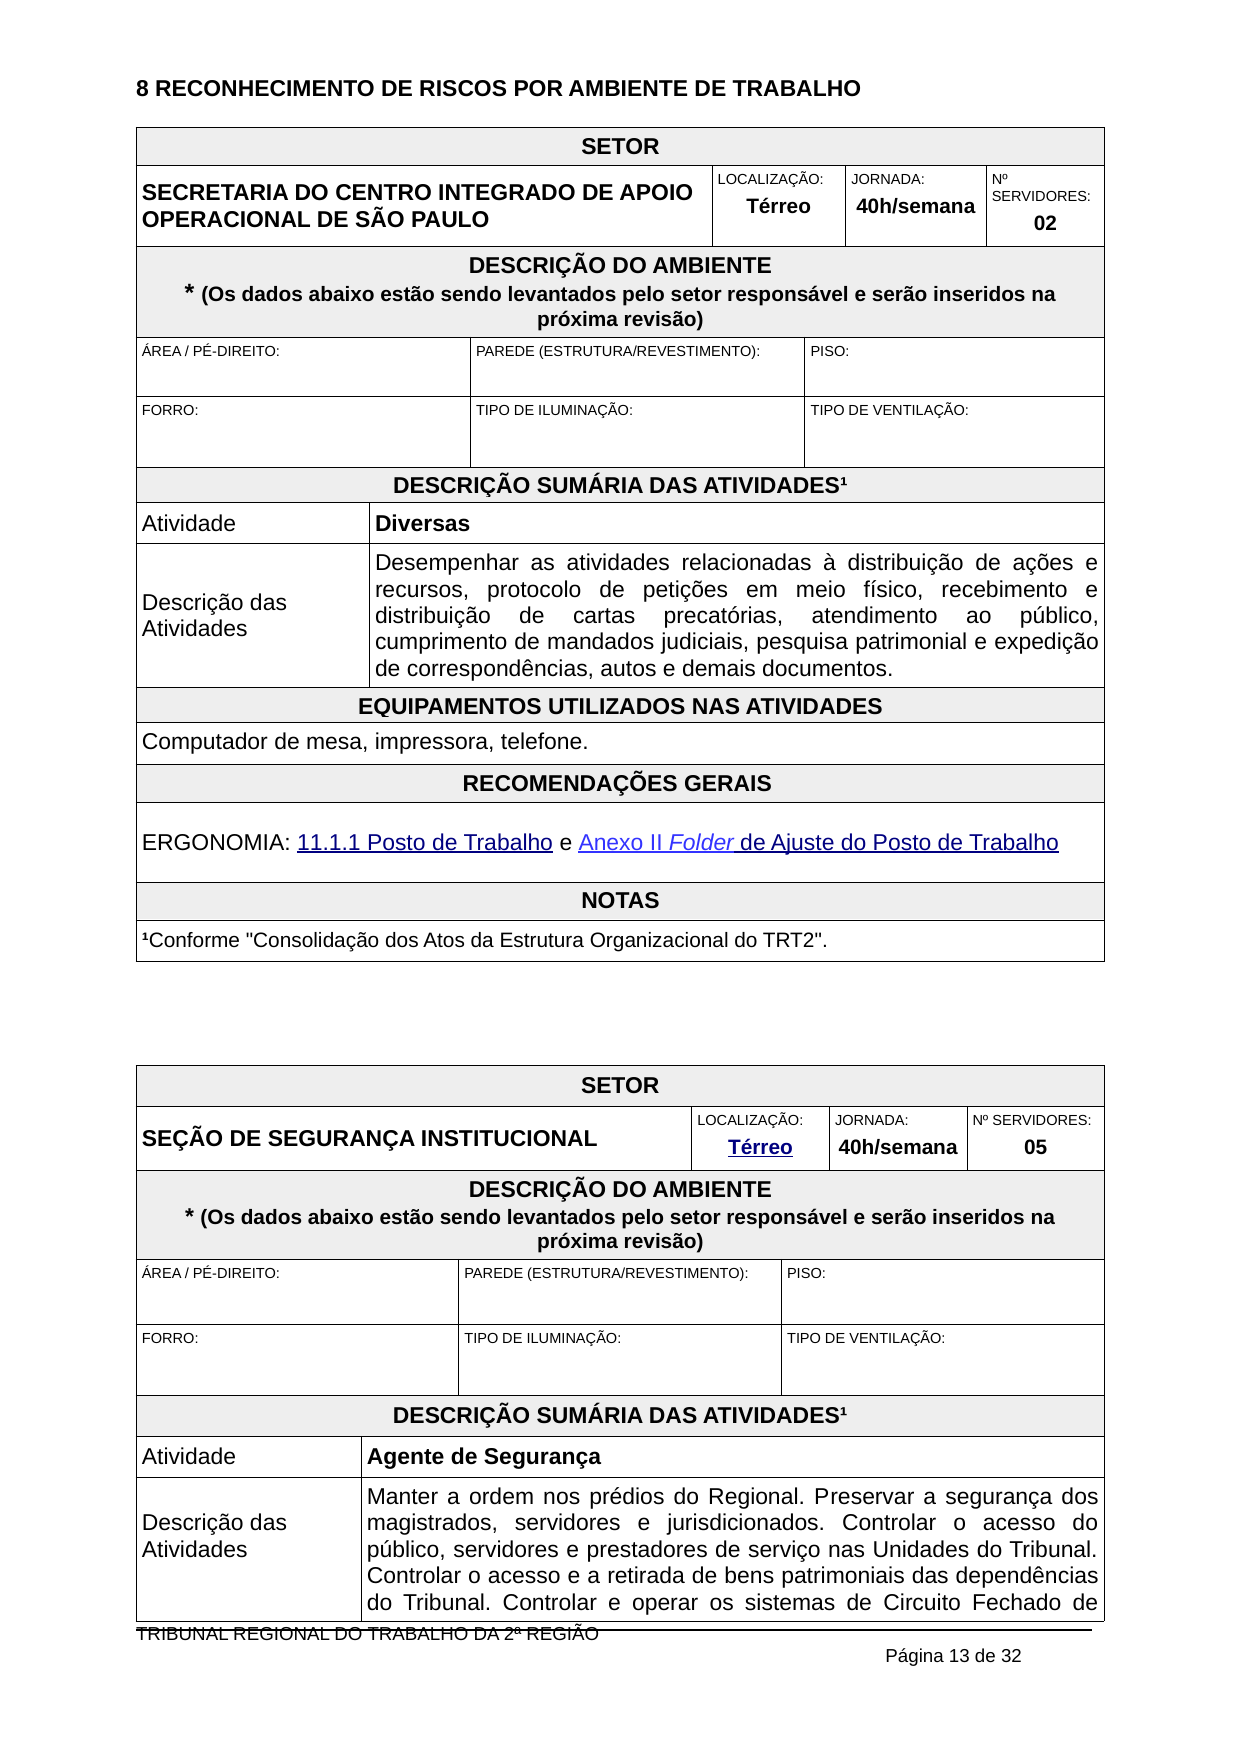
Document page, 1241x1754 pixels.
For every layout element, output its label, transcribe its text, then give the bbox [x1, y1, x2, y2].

table_cell Atividade [137, 503, 369, 543]
table_cell Desempenhar as atividades relacionadas à distribuição de ações e recursos, protocolo de petições em meio físico, recebimento e distribuição de cartas precatórias, atendimento ao público, cumprimento de mandados judiciais, pesquisa patrimonial e expedição de correspondências, autos e demais documentos. [370, 544, 1104, 687]
table_cell Computador de mesa, impressora, telefone. [137, 723, 1104, 763]
table_cell PAREDE (ESTRUTURA/REVESTIMENTO): [459, 1260, 781, 1324]
table_cell Nº SERVIDORES: 02 [987, 166, 1104, 246]
table_cell PISO: [782, 1260, 1104, 1324]
table_cell DESCRIÇÃO SUMÁRIA DAS ATIVIDADES¹ [137, 1396, 1104, 1436]
table_cell Manter a ordem nos prédios do Regional. Preservar a segurança dos magistrados, servidores e jurisdicionados. Controlar o acesso do público, servidores e prestadores de serviço nas Unidades do Tribunal. Controlar o acesso e a retirada de bens patrimoniais das dependências do Tribunal. Controlar e operar os sistemas de Circuito Fechado de [362, 1478, 1104, 1621]
table_cell PAREDE (ESTRUTURA/REVESTIMENTO): [471, 338, 804, 396]
table_cell RECOMENDAÇÕES GERAIS [137, 765, 1104, 802]
table_cell DESCRIÇÃO DO AMBIENTE * (Os dados abaixo estão sendo levantados pelo setor responsável e serão inseridos na próxima revisão) [137, 1171, 1104, 1259]
table_cell Atividade [137, 1437, 361, 1477]
table_cell Descrição das Atividades [137, 1478, 361, 1621]
table_cell FORRO: [137, 397, 470, 467]
table_cell LOCALIZAÇÃO: Térreo [692, 1107, 829, 1170]
table_cell TIPO DE VENTILAÇÃO: [782, 1325, 1104, 1394]
table_cell Diversas [370, 503, 1104, 543]
table_header SETOR [137, 128, 1104, 165]
table_cell FORRO: [137, 1325, 458, 1394]
table_cell DESCRIÇÃO DO AMBIENTE * (Os dados abaixo estão sendo levantados pelo setor responsável e serão inseridos na próxima revisão) [137, 247, 1104, 337]
text 8 RECONHECIMENTO DE RISCOS POR AMBIENTE DE TRABALHO [136, 75, 1104, 101]
table_cell ÁREA / PÉ-DIREITO: [137, 338, 470, 396]
table_cell PISO: [805, 338, 1104, 396]
table_cell SECRETARIA DO CENTRO INTEGRADO DE APOIO OPERACIONAL DE SÃO PAULO [137, 166, 712, 246]
table_cell JORNADA: 40h/semana [830, 1107, 967, 1170]
table_cell TIPO DE VENTILAÇÃO: [805, 397, 1104, 467]
table_cell Nº SERVIDORES: 05 [968, 1107, 1104, 1170]
table_cell Descrição das Atividades [137, 544, 369, 687]
table_cell JORNADA: 40h/semana [846, 166, 986, 246]
table_cell Agente de Segurança [362, 1437, 1104, 1477]
table_cell LOCALIZAÇÃO: Térreo [713, 166, 845, 246]
table_cell ¹Conforme "Consolidação dos Atos da Estrutura Organizacional do TRT2". [137, 921, 1104, 961]
table_cell NOTAS [137, 883, 1104, 919]
table_cell TIPO DE ILUMINAÇÃO: [459, 1325, 781, 1394]
table_cell TIPO DE ILUMINAÇÃO: [471, 397, 804, 467]
table_cell ERGONOMIA: 11.1.1 Posto de Trabalho e Anexo II Folder de Ajuste do Posto de Trabalho [137, 803, 1104, 882]
table_cell EQUIPAMENTOS UTILIZADOS NAS ATIVIDADES [137, 688, 1104, 722]
table_cell ÁREA / PÉ-DIREITO: [137, 1260, 458, 1324]
table_cell DESCRIÇÃO SUMÁRIA DAS ATIVIDADES¹ [137, 468, 1104, 502]
table_cell SEÇÃO DE SEGURANÇA INSTITUCIONAL [137, 1107, 691, 1170]
table_header SETOR [137, 1066, 1104, 1106]
